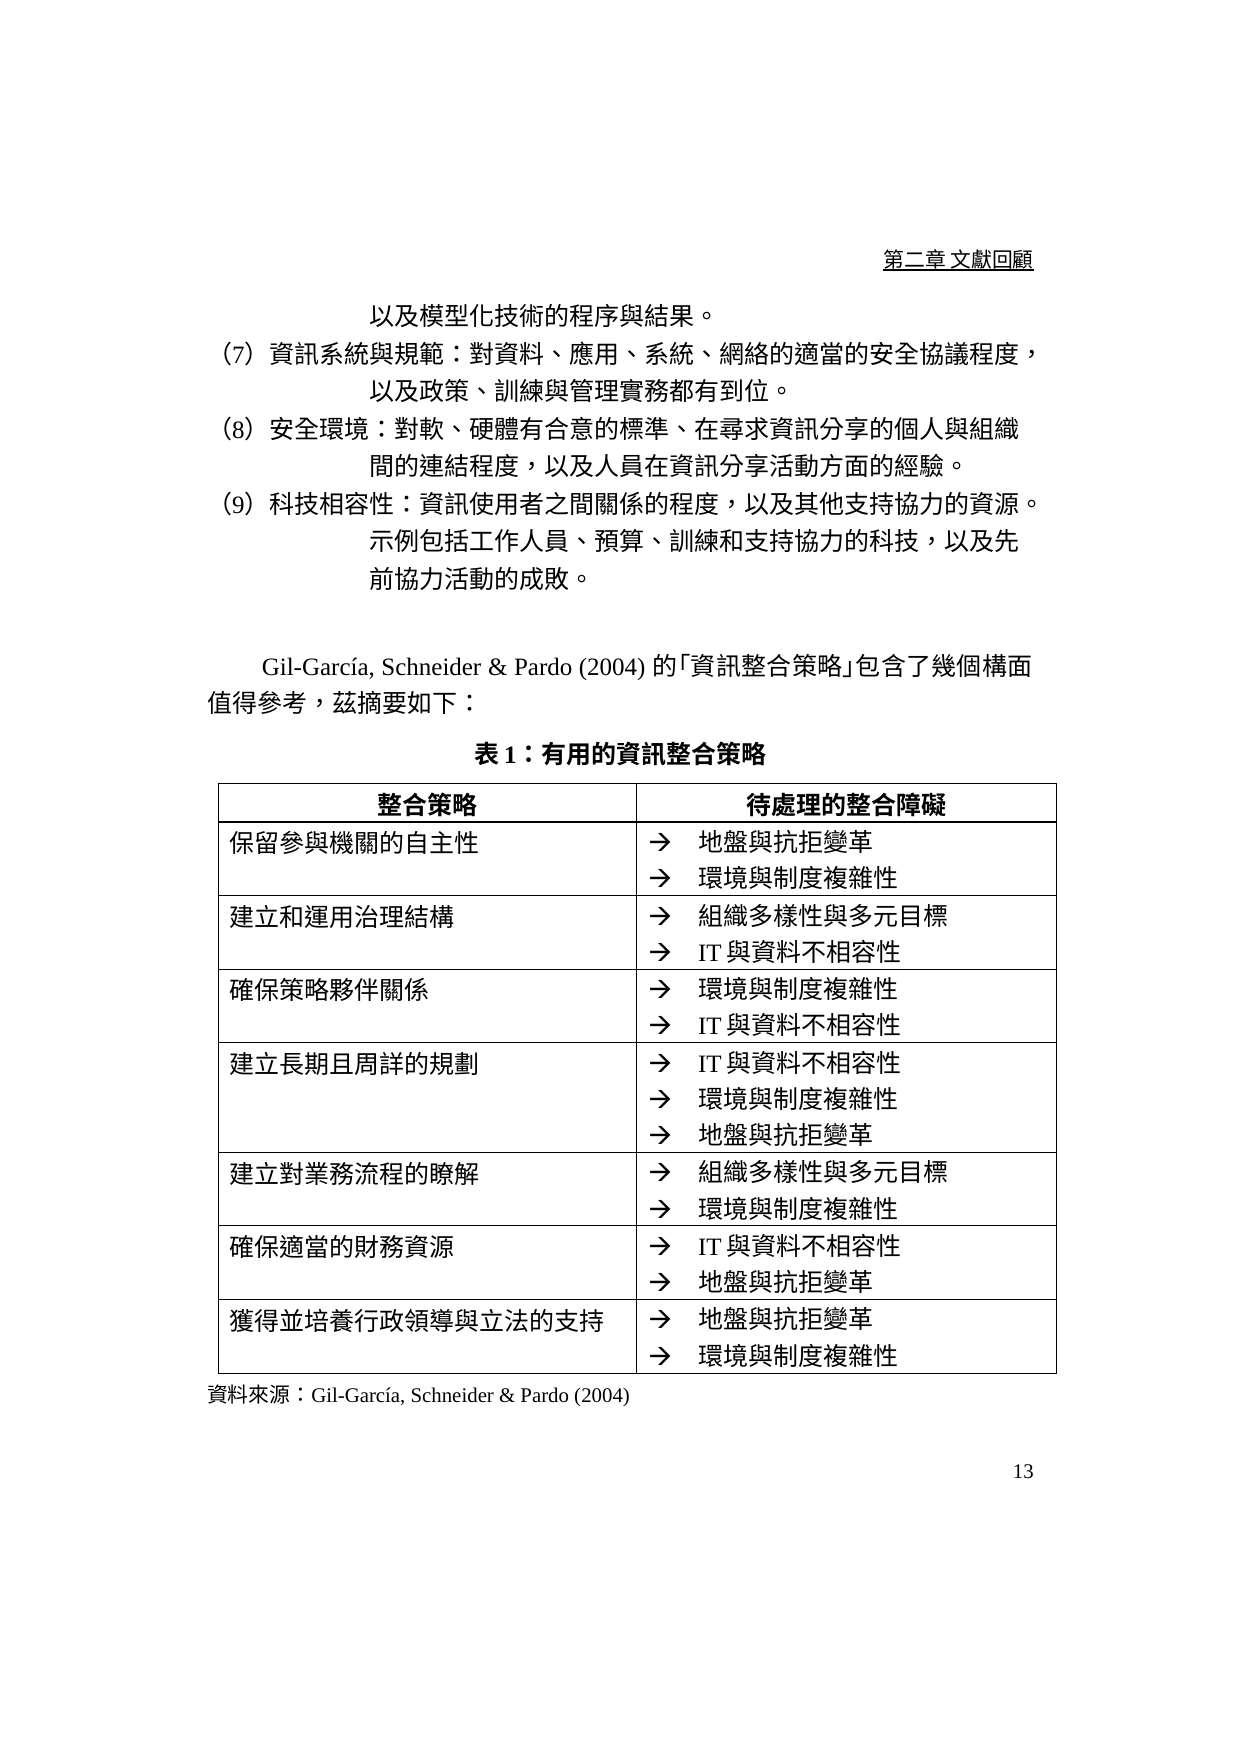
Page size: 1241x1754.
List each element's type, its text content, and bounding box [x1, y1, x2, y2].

table_cell 環境與制度複雜性 IT與資料不相容性 [637, 970, 1056, 1042]
table_cell 建立和運用治理結構 [219, 896, 636, 968]
table_cell 地盤與抗拒變革 環境與制度複雜性 [637, 1300, 1056, 1372]
list 資訊系統與規範：對資料、應用、系統、網絡的適當的安全協議程度，以及政策、訓練與管理實務都有到位。 [207, 333, 1033, 408]
table_cell 保留參與機關的自主性 [219, 823, 636, 895]
table_cell 建立長期且周詳的規劃 [219, 1043, 636, 1152]
table_cell 獲得並培養行政領導與立法的支持 [219, 1300, 636, 1372]
table_cell 確保策略夥伴關係 [219, 970, 636, 1042]
text 表1：有用的資訊整合策略 [207, 733, 1033, 770]
table_cell 組織多樣性與多元目標 環境與制度複雜性 [637, 1153, 1056, 1225]
table_cell 確保適當的財務資源 [219, 1226, 636, 1299]
list 科技相容性：資訊使用者之間關係的程度，以及其他支持協力的資源。示例包括工作人員、預算、訓練和支持協力的科技，以及先前協力活動的成敗。 [207, 483, 1033, 595]
table_cell IT與資料不相容性 環境與制度複雜性 地盤與抗拒變革 [637, 1043, 1056, 1152]
table_header 待處理的整合障礙 [637, 784, 1056, 821]
table_cell 地盤與抗拒變革 環境與制度複雜性 [637, 823, 1056, 895]
text Gil-García, Schneider & Pardo (2004) 的｢資訊整合策略｣包含了幾個構面值得參考，茲摘要如下： [207, 645, 1033, 720]
table_header 整合策略 [219, 784, 636, 821]
list 以及模型化技術的程序與結果。 [207, 295, 1033, 333]
list 安全環境：對軟、硬體有合意的標準、在尋求資訊分享的個人與組織間的連結程度，以及人員在資訊分享活動方面的經驗。 [207, 408, 1033, 483]
table_cell IT與資料不相容性 地盤與抗拒變革 [637, 1226, 1056, 1299]
text 資料來源：Gil-García, Schneider & Pardo (2004) [207, 1386, 1033, 1407]
table_cell 建立對業務流程的瞭解 [219, 1153, 636, 1225]
table_cell 組織多樣性與多元目標 IT與資料不相容性 [637, 896, 1056, 968]
